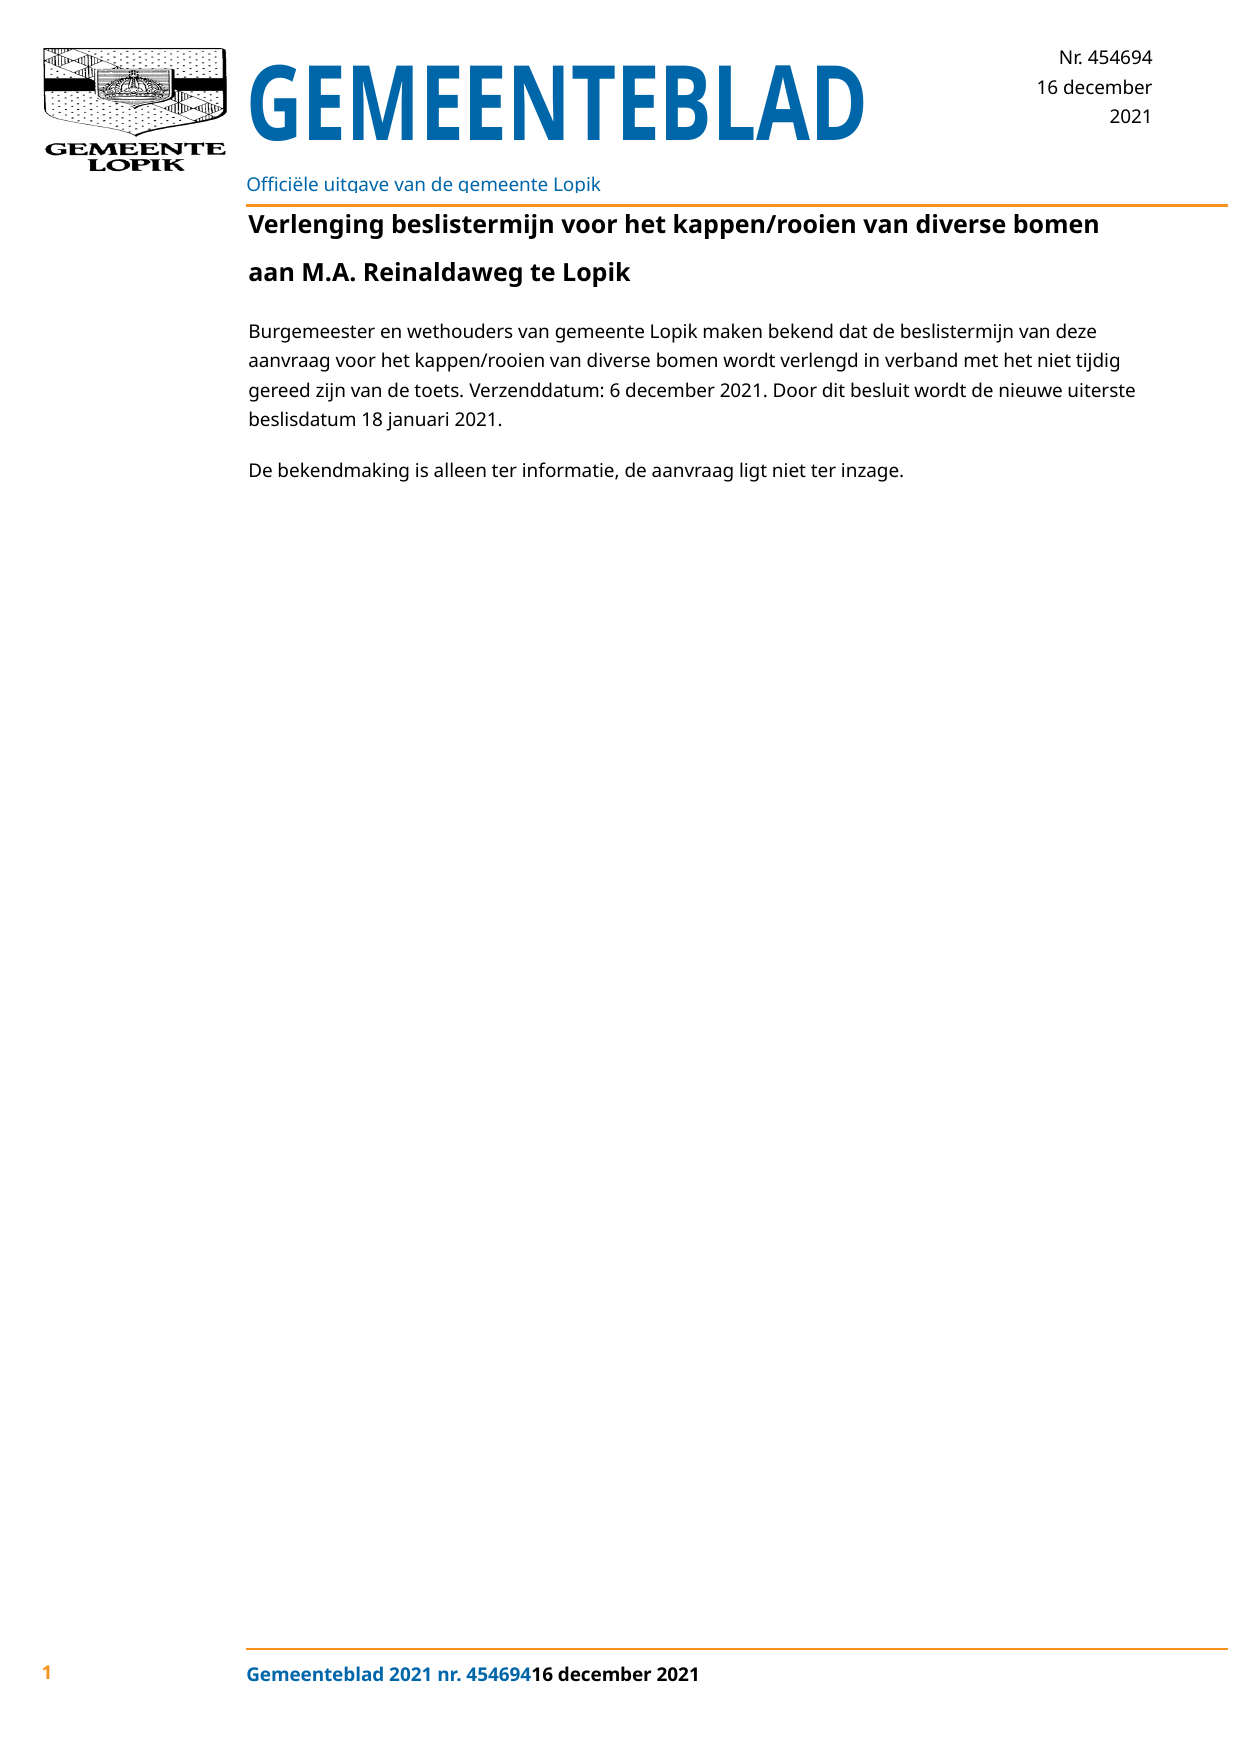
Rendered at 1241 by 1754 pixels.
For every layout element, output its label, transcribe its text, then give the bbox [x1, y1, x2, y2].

picture [41, 47, 231, 172]
text Verlenging beslistermijn voor het kappen/rooien van diverse bomen aan M.A. Reinaldaweg te Lopik [248, 207, 1152, 288]
text De bekendmaking is alleen ter informatie, de aanvraag ligt niet ter inzage. [248, 457, 1152, 483]
text Burgemeester en wethouders van gemeente Lopik maken bekend dat de beslistermijn van deze aanvraag voor het kappen/rooien van diverse bomen wordt verlengd in verband met het niet tijdig gereed zijn van de toets. Verzenddatum: 6 december 2021. Door dit besluit wordt de nieuwe uiterste beslisdatum 18 januari 2021. [248, 318, 1152, 432]
